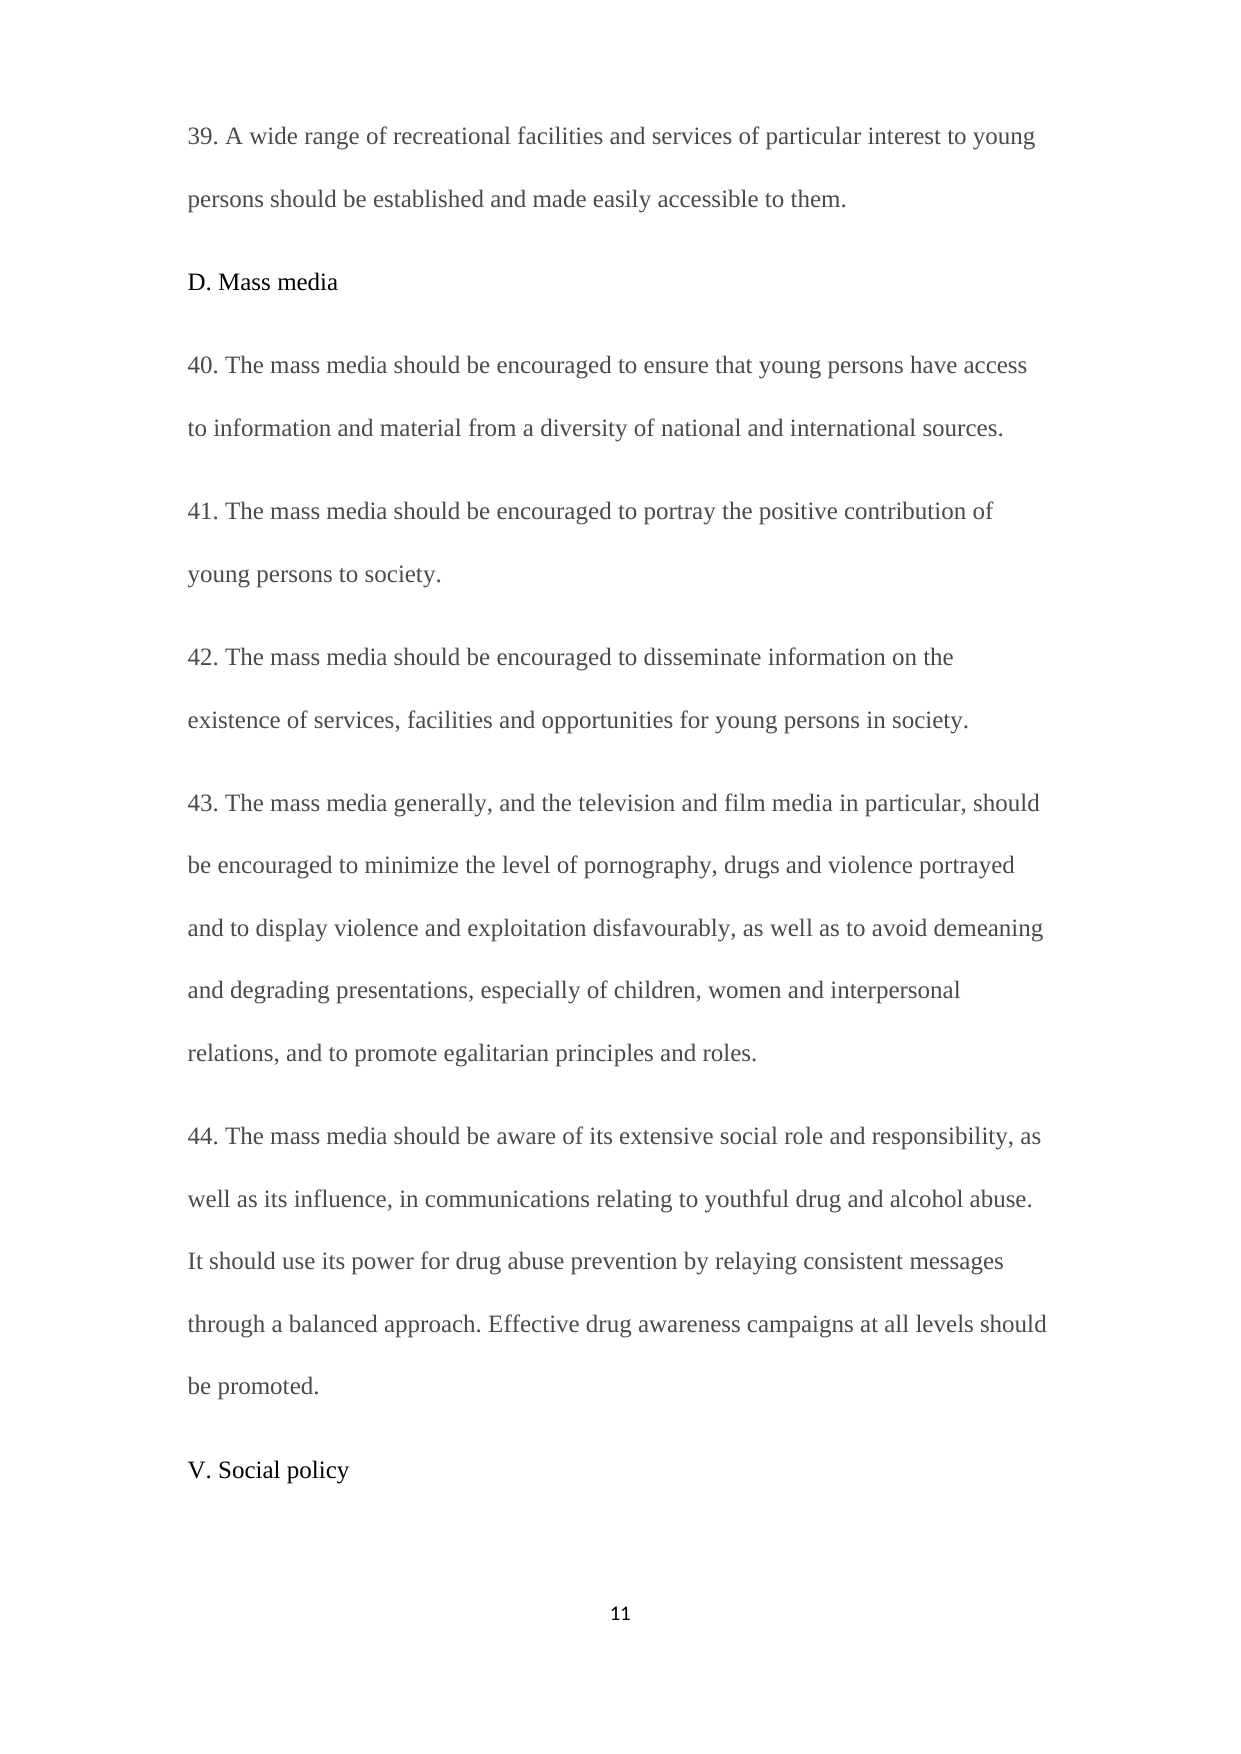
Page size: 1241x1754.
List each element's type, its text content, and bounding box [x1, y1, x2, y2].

subtitle D. Mass media [187, 240, 1053, 302]
text 40. The mass media should be encouraged to ensure that young persons have access to information and material from a diversity of national and international sources. [187, 323, 1053, 448]
text 42. The mass media should be encouraged to disseminate information on the existence of services, facilities and opportunities for young persons in society. [187, 615, 1053, 740]
text 41. The mass media should be encouraged to portray the positive contribution of young persons to society. [187, 469, 1053, 594]
text 43. The mass media generally, and the television and film media in particular, should be encouraged to minimize the level of pornography, drugs and violence portrayed and to display violence and exploitation disfavourably, as well as to avoid demeaning and degrading presentations, especially of children, women and interpersonal relations, and to promote egalitarian principles and roles. [187, 761, 1053, 1073]
text 39. A wide range of recreational facilities and services of particular interest to young persons should be established and made easily accessible to them. [187, 94, 1053, 219]
text 44. The mass media should be aware of its extensive social role and responsibility, as well as its influence, in communications relating to youthful drug and alcohol abuse. It should use its power for drug abuse prevention by relaying consistent messages through a balanced approach. Effective drug awareness campaigns at all levels should be promoted. [187, 1094, 1053, 1407]
subtitle V. Social policy [187, 1427, 1053, 1490]
